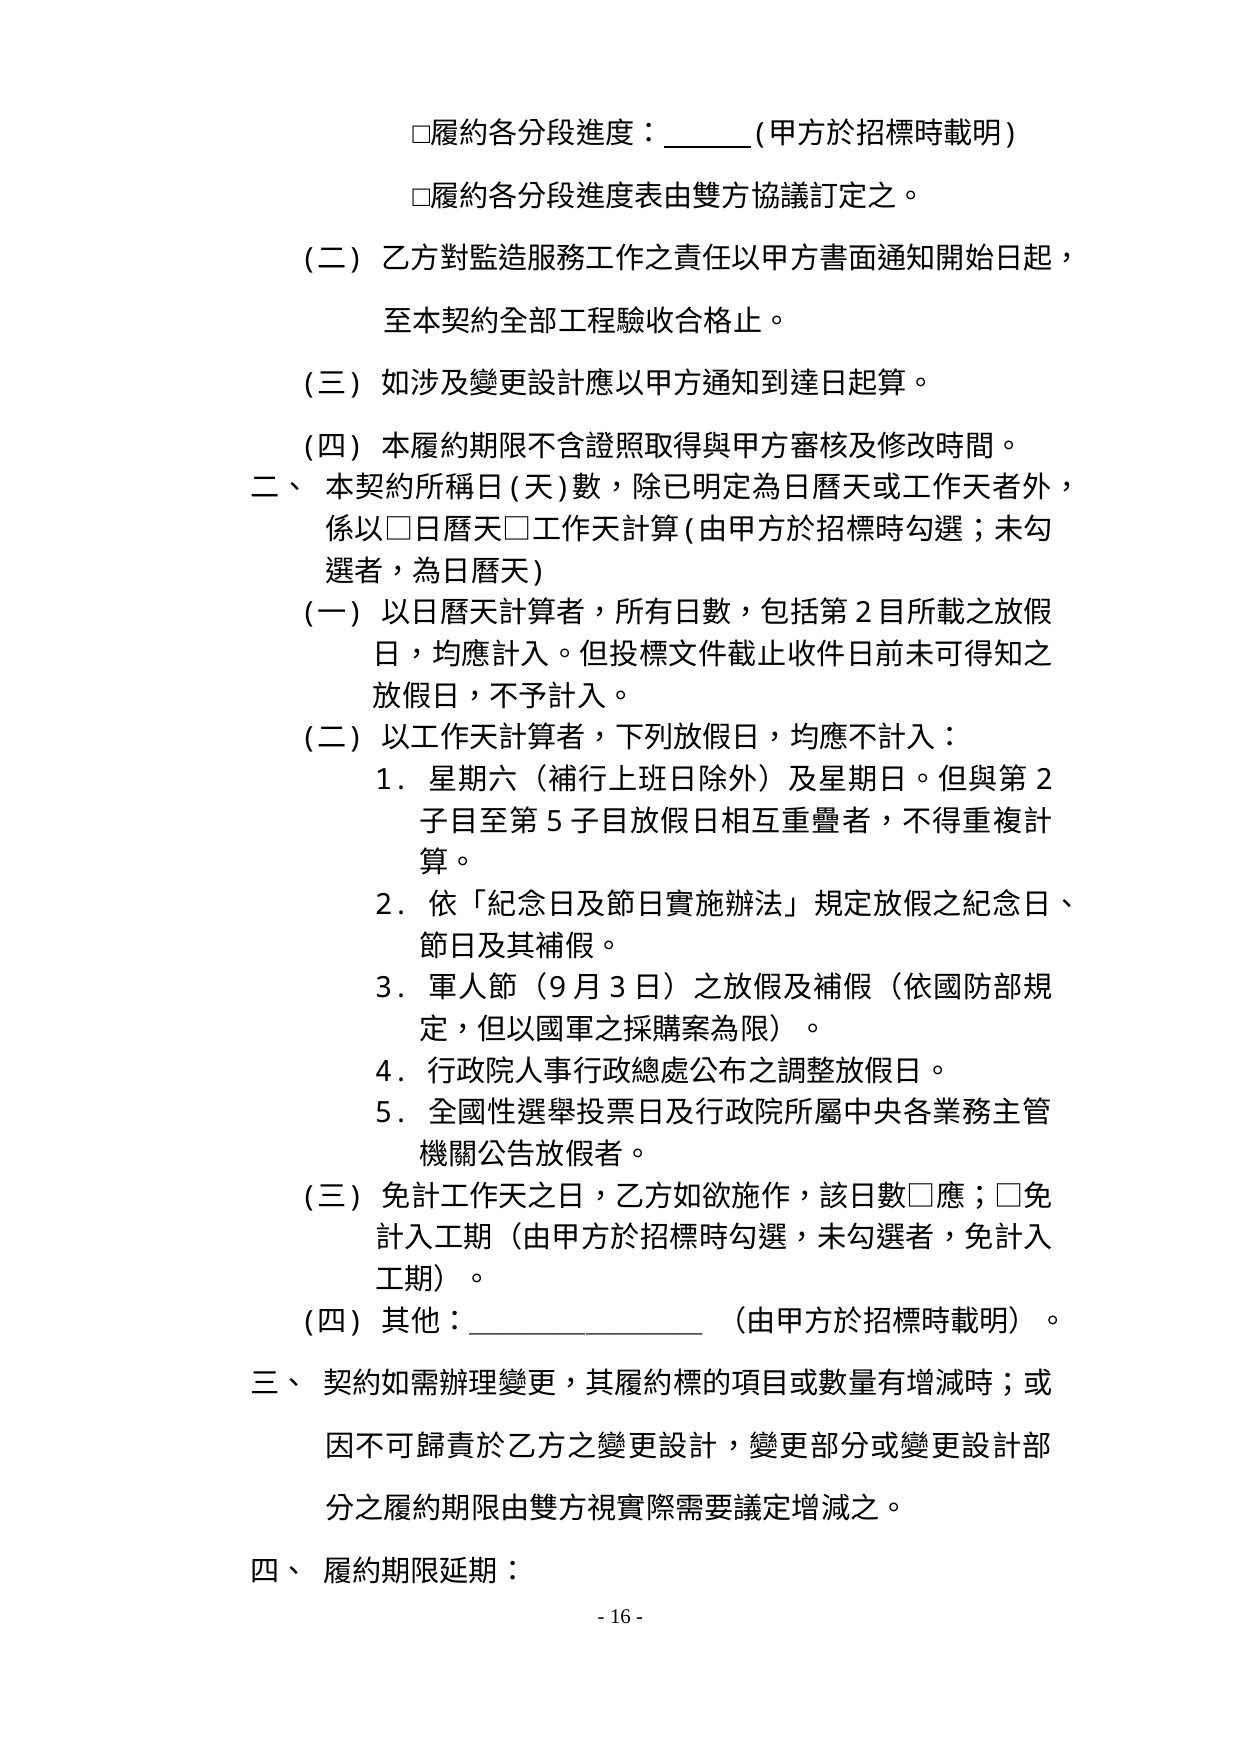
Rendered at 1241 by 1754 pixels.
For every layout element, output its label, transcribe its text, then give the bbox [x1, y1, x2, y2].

text (三) 免計工作天之日，乙方如欲施作，該日數□應；□免計入工期（由甲方於招標時勾選，未勾選者，免計入工期）。 [300, 1173, 1053, 1298]
text 三、 契約如需辦理變更，其履約標的項目或數量有增減時；或因不可歸責於乙方之變更設計，變更部分或變更設計部分之履約期限由雙方視實際需要議定增減之。 [250, 1339, 1053, 1527]
text 四、 履約期限延期： [250, 1527, 1053, 1589]
text 二、 本契約所稱日(天)數，除已明定為日曆天或工作天者外，係以□日曆天□工作天計算(由甲方於招標時勾選；未勾選者，為日曆天) [250, 464, 1053, 589]
text 3. 軍人節（9月3日）之放假及補假（依國防部規定，但以國軍之採購案為限）。 [374, 964, 1053, 1048]
text 2. 依「紀念日及節日實施辦法」規定放假之紀念日、節日及其補假。 [374, 881, 1053, 964]
text (二) 以工作天計算者，下列放假日，均應不計入： [187, 714, 1053, 756]
text (三) 如涉及變更設計應以甲方通知到達日起算。 [300, 339, 1053, 402]
text (四) 本履約期限不含證照取得與甲方審核及修改時間。 [300, 402, 1053, 464]
text (四) 其他：＿＿＿＿＿＿＿＿ （由甲方於招標時載明）。 [300, 1298, 1053, 1339]
text □履約各分段進度表由雙方協議訂定之。 [187, 152, 1053, 214]
text 5. 全國性選舉投票日及行政院所屬中央各業務主管機關公告放假者。 [374, 1089, 1053, 1173]
text (二) 乙方對監造服務工作之責任以甲方書面通知開始日起，至本契約全部工程驗收合格止。 [300, 214, 1053, 339]
text 1. 星期六（補行上班日除外）及星期日。但與第2子目至第5子目放假日相互重疊者，不得重複計算。 [374, 756, 1053, 881]
text (一) 以日曆天計算者，所有日數，包括第2目所載之放假日，均應計入。但投標文件截止收件日前未可得知之放假日，不予計入。 [300, 589, 1053, 714]
text □履約各分段進度： (甲方於招標時載明) [187, 89, 1053, 152]
text 4. 行政院人事行政總處公布之調整放假日。 [374, 1048, 1053, 1089]
